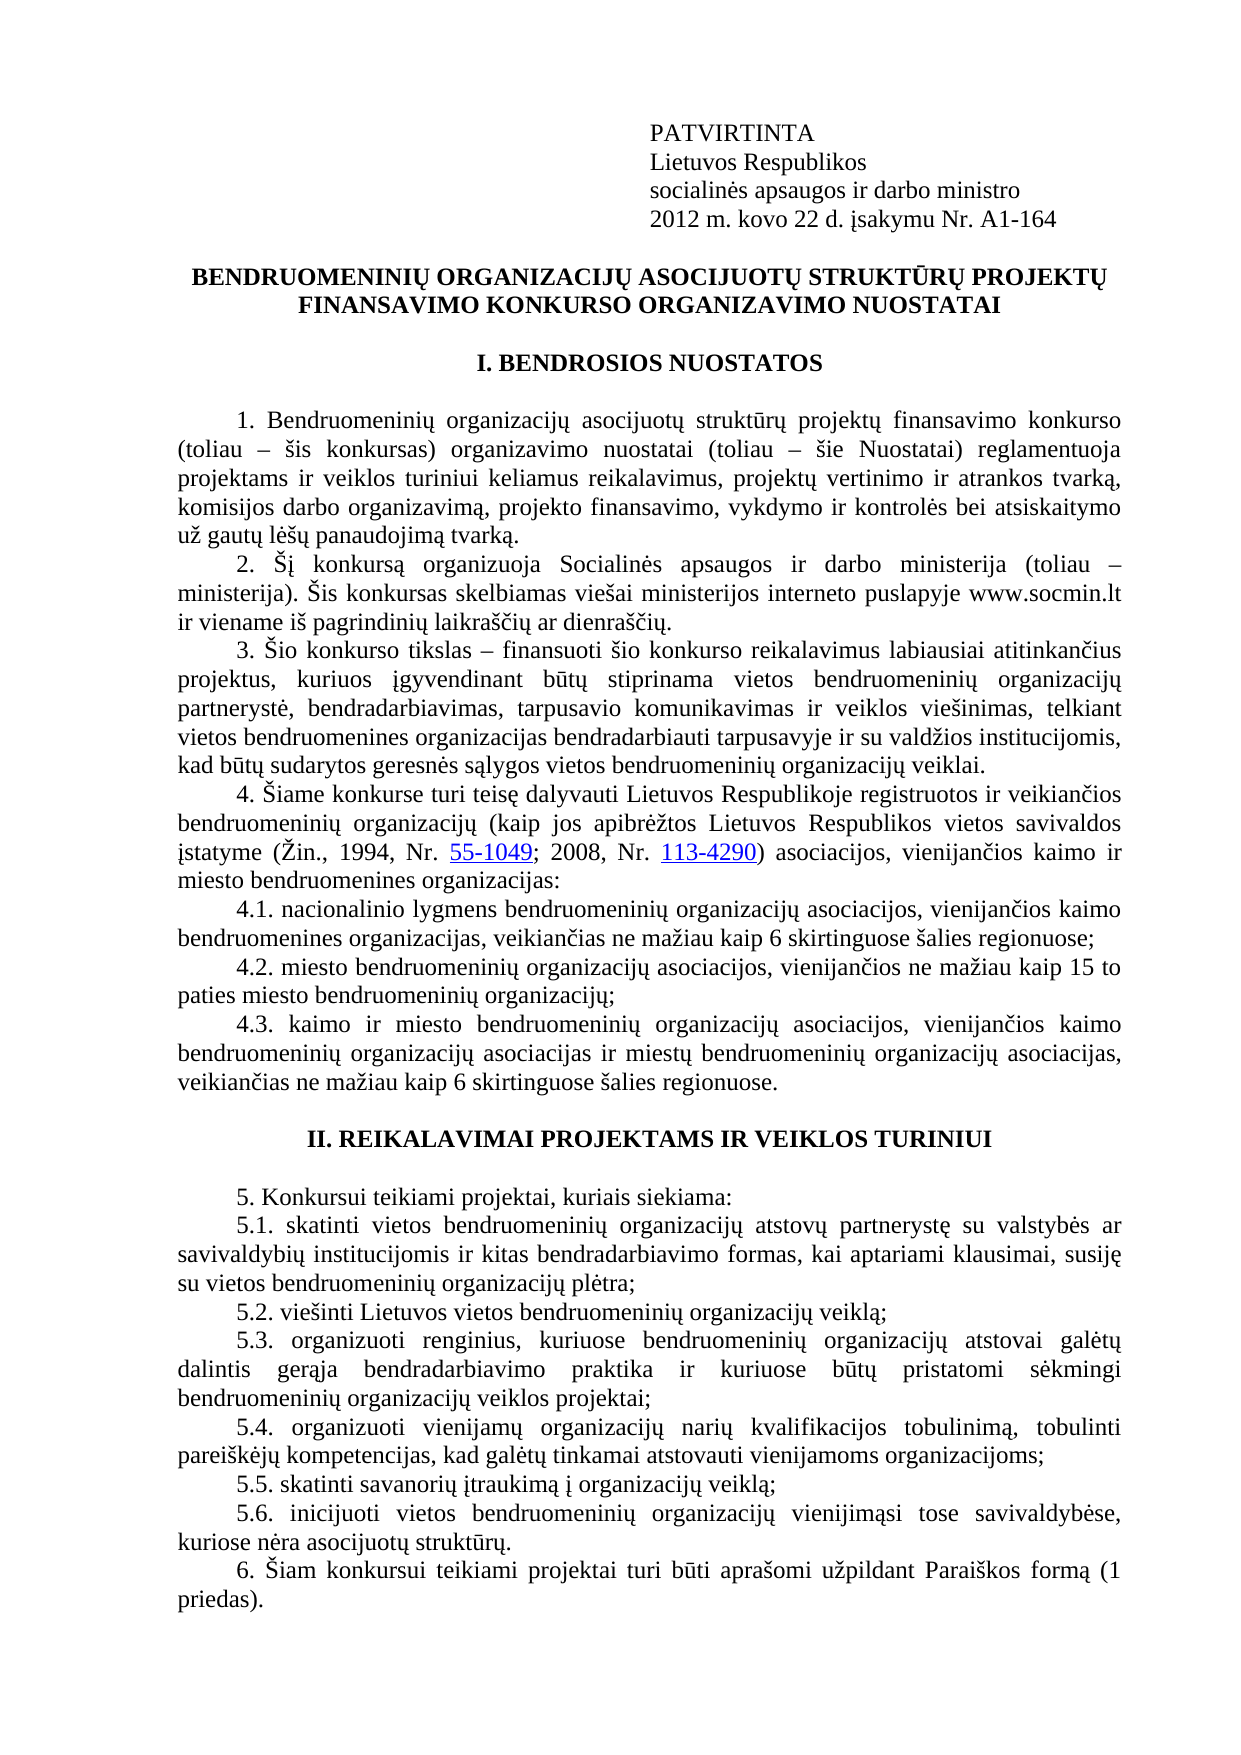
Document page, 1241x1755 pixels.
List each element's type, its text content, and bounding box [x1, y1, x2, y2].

text BENDRUOMENINIŲ ORGANIZACIJŲ ASOCIJUOTŲ STRUKTŪRŲ PROJEKTŲ FINANSAVIMO KONKURSO ORGANIZAVIMO NUOSTATAI [177, 262, 1122, 319]
text 5.5. skatinti savanorių įtraukimą į organizacijų veiklą; [177, 1469, 1122, 1498]
text 3. Šio konkurso tikslas – finansuoti šio konkurso reikalavimus labiausiai atitinkančius projektus, kuriuos įgyvendinant būtų stiprinama vietos bendruomeninių organizacijų partnerystė, bendradarbiavimas, tarpusavio komunikavimas ir veiklos viešinimas, telkiant vietos bendruomenines organizacijas bendradarbiauti tarpusavyje ir su valdžios institucijomis, kad būtų sudarytos geresnės sąlygos vietos bendruomeninių organizacijų veiklai. [177, 636, 1122, 779]
text 5.1. skatinti vietos bendruomeninių organizacijų atstovų partnerystę su valstybės ar savivaldybių institucijomis ir kitas bendradarbiavimo formas, kai aptariami klausimai, susiję su vietos bendruomeninių organizacijų plėtra; [177, 1211, 1122, 1297]
text Lietuvos Respublikos [649, 147, 1122, 176]
text 5.2. viešinti Lietuvos vietos bendruomeninių organizacijų veiklą; [177, 1297, 1122, 1326]
text 1. Bendruomeninių organizacijų asocijuotų struktūrų projektų finansavimo konkurso (toliau – šis konkursas) organizavimo nuostatai (toliau – šie Nuostatai) reglamentuoja projektams ir veiklos turiniui keliamus reikalavimus, projektų vertinimo ir atrankos tvarką, komisijos darbo organizavimą, projekto finansavimo, vykdymo ir kontrolės bei atsiskaitymo už gautų lėšų panaudojimą tvarką. [177, 406, 1122, 549]
text socialinės apsaugos ir darbo ministro [649, 176, 1122, 204]
text 5.4. organizuoti vienijamų organizacijų narių kvalifikacijos tobulinimą, tobulinti pareiškėjų kompetencijas, kad galėtų tinkamai atstovauti vienijamoms organizacijoms; [177, 1412, 1122, 1469]
text 4.3. kaimo ir miesto bendruomeninių organizacijų asociacijos, vienijančios kaimo bendruomeninių organizacijų asociacijas ir miestų bendruomeninių organizacijų asociacijas, veikiančias ne mažiau kaip 6 skirtinguose šalies regionuose. [177, 1009, 1122, 1096]
text 5.3. organizuoti renginius, kuriuose bendruomeninių organizacijų atstovai galėtų dalintis gerąja bendradarbiavimo praktika ir kuriuose būtų pristatomi sėkmingi bendruomeninių organizacijų veiklos projektai; [177, 1326, 1122, 1412]
text 2012 m. kovo 22 d. įsakymu Nr. A1-164 [649, 204, 1122, 233]
text 4. Šiame konkurse turi teisę dalyvauti Lietuvos Respublikoje registruotos ir veikiančios bendruomeninių organizacijų (kaip jos apibrėžtos Lietuvos Respublikos vietos savivaldos įstatyme (Žin., 1994, Nr. 55-1049; 2008, Nr. 113-4290) asociacijos, vienijančios kaimo ir miesto bendruomenines organizacijas: [177, 779, 1122, 894]
text 4.1. nacionalinio lygmens bendruomeninių organizacijų asociacijos, vienijančios kaimo bendruomenines organizacijas, veikiančias ne mažiau kaip 6 skirtinguose šalies regionuose; [177, 894, 1122, 952]
text 2. Šį konkursą organizuoja Socialinės apsaugos ir darbo ministerija (toliau – ministerija). Šis konkursas skelbiamas viešai ministerijos interneto puslapyje www.socmin.lt ir viename iš pagrindinių laikraščių ar dienraščių. [177, 549, 1122, 636]
text 5. Konkursui teikiami projektai, kuriais siekiama: [177, 1182, 1122, 1211]
text 6. Šiam konkursui teikiami projektai turi būti aprašomi užpildant Paraiškos formą (1 priedas). [177, 1556, 1122, 1613]
text II. REIKALAVIMAI PROJEKTAMS IR VEIKLOS TURINIUI [177, 1124, 1122, 1153]
text 5.6. inicijuoti vietos bendruomeninių organizacijų vienijimąsi tose savivaldybėse, kuriose nėra asocijuotų struktūrų. [177, 1498, 1122, 1556]
text 4.2. miesto bendruomeninių organizacijų asociacijos, vienijančios ne mažiau kaip 15 to paties miesto bendruomeninių organizacijų; [177, 952, 1122, 1009]
text I. BENDROSIOS NUOSTATOS [177, 348, 1122, 377]
text PATVIRTINTA [649, 118, 1122, 147]
